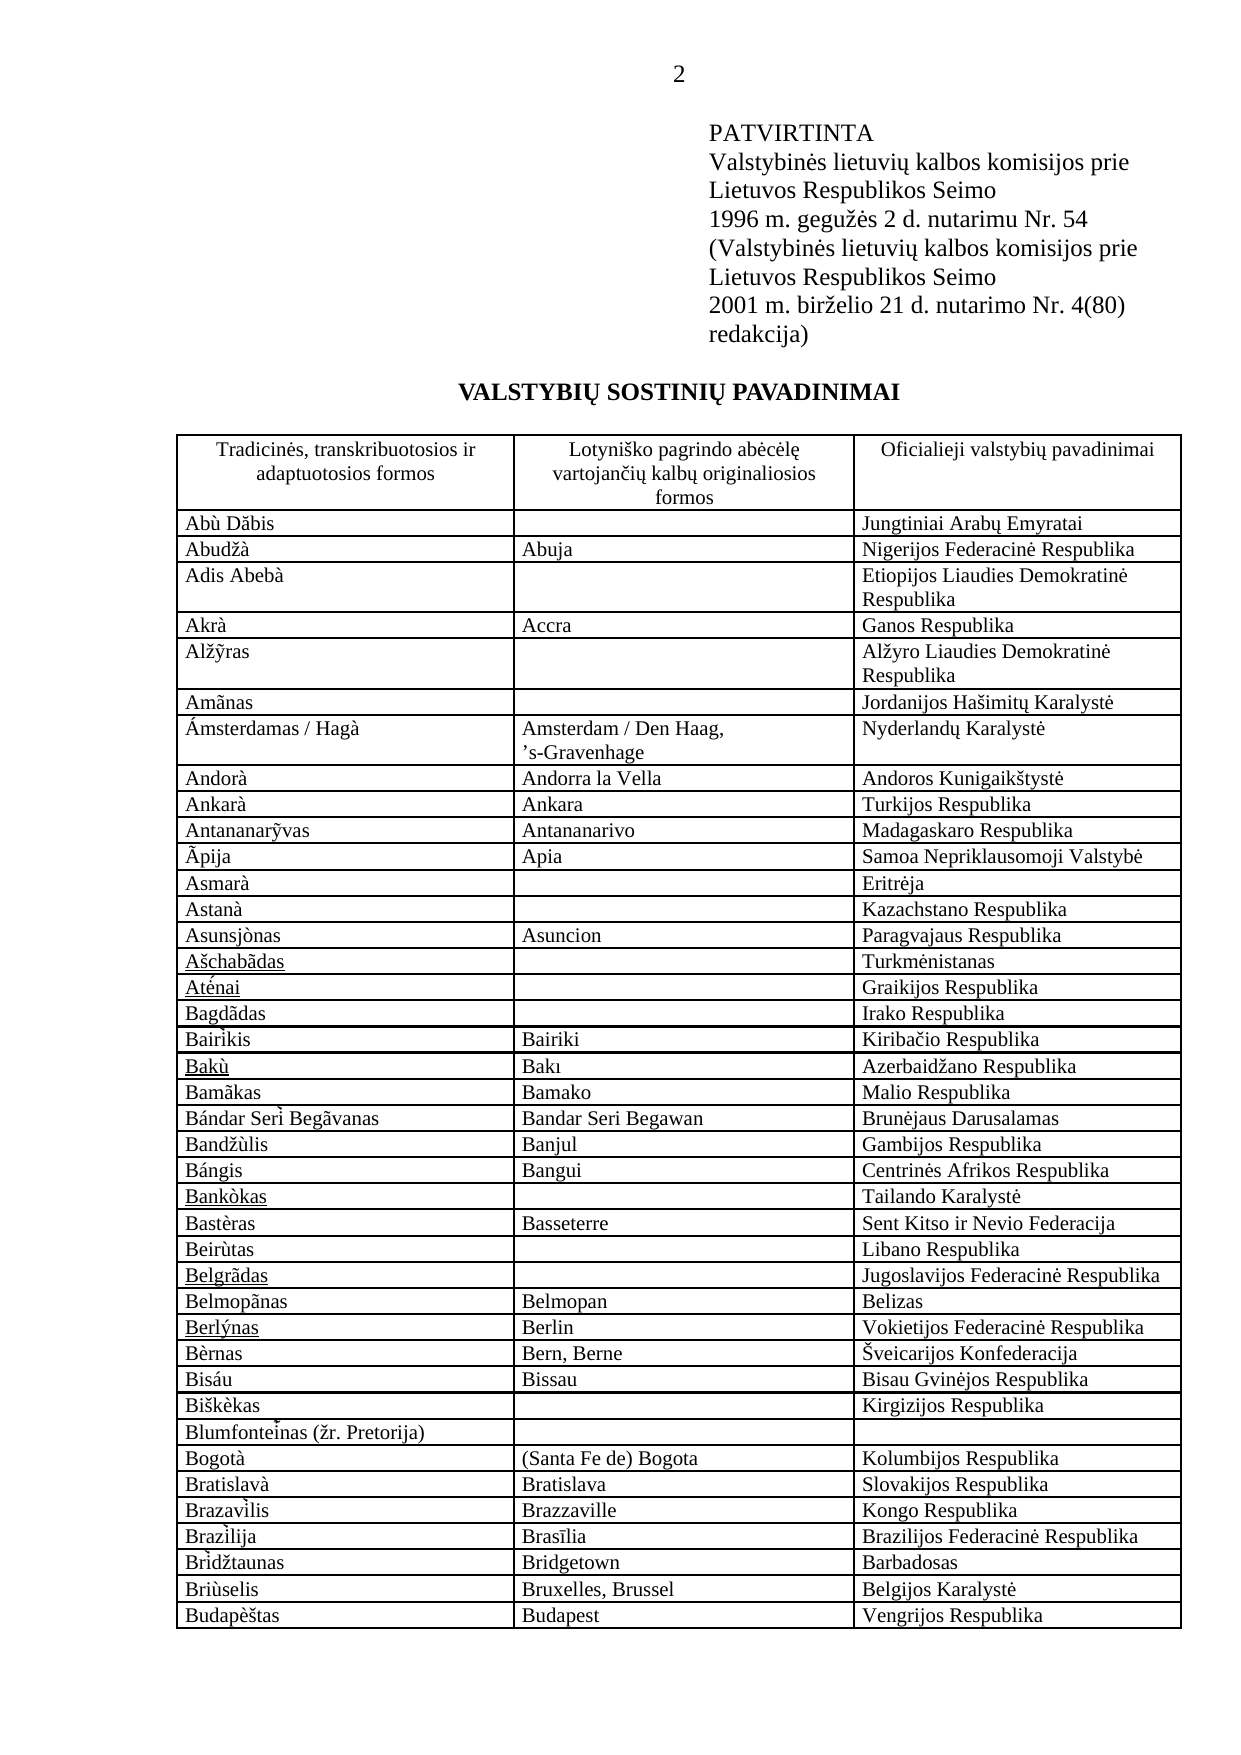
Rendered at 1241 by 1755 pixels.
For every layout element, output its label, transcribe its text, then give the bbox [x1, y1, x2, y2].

table_cell [515, 563, 853, 611]
table_cell Brazilijos Federacinė Respublika [855, 1524, 1180, 1548]
table_cell Alžỹras [178, 639, 513, 687]
table_cell [515, 1237, 853, 1261]
table_cell Blumfontei̇̃nas (žr. Pretorija) [178, 1420, 513, 1444]
table_cell Irako Respublika [855, 1001, 1180, 1025]
text VALSTYBIŲ SOSTINIŲ PAVADINIMAI [177, 377, 1181, 406]
table_cell Belizas [855, 1289, 1180, 1313]
table_cell Bogotà [178, 1446, 513, 1470]
table_cell Budapest [515, 1603, 853, 1627]
table_cell Bisáu [178, 1367, 513, 1391]
table_cell Malio Respublika [855, 1080, 1180, 1104]
table_cell Abù Dăbis [178, 511, 513, 535]
table_cell Kongo Respublika [855, 1498, 1180, 1522]
table_cell Eritrėja [855, 871, 1180, 894]
table_cell Abuja [515, 537, 853, 561]
table_cell Ámsterdamas / Hagà [178, 716, 513, 764]
table_cell Nyderlandų Karalystė [855, 716, 1180, 764]
text redakcija) [709, 319, 1181, 348]
table_cell Bissau [515, 1367, 853, 1391]
table_cell Beirùtas [178, 1237, 513, 1261]
table_cell Belgijos Karalystė [855, 1576, 1180, 1601]
table_header Oficialieji valstybių pavadinimai [855, 436, 1180, 509]
table_header Lotyniško pagrindo abėcėlę vartojančių kalbų originaliosios formos [515, 436, 853, 509]
table_cell Bángis [178, 1158, 513, 1182]
table_cell [515, 1001, 853, 1025]
table_cell Slovakijos Respublika [855, 1472, 1180, 1496]
text PATVIRTINTA [709, 118, 1181, 147]
table_cell Turkmėnistanas [855, 949, 1180, 973]
table_cell Bruxelles, Brussel [515, 1576, 853, 1601]
table_cell Ãpija [178, 844, 513, 868]
table_cell Kirgizijos Respublika [855, 1394, 1180, 1417]
table_cell [515, 639, 853, 687]
table_cell Briùselis [178, 1576, 513, 1601]
table_cell Bratislavà [178, 1472, 513, 1496]
table_cell Kazachstano Respublika [855, 897, 1180, 921]
table_cell Andorà [178, 766, 513, 790]
table_cell Ankarà [178, 792, 513, 816]
table_cell Bisau Gvinėjos Respublika [855, 1367, 1180, 1391]
table_cell Ašchabãdas [178, 949, 513, 973]
table_cell Antananarỹvas [178, 818, 513, 842]
table_cell Samoa Nepriklausomoji Valstybė [855, 844, 1180, 868]
table_cell Brazi̇̀lija [178, 1524, 513, 1548]
table_cell Bastèras [178, 1210, 513, 1234]
table_cell Banjul [515, 1132, 853, 1156]
table_cell Azerbaidžano Respublika [855, 1054, 1180, 1078]
table_cell Tailando Karalystė [855, 1184, 1180, 1208]
table_cell Barbadosas [855, 1550, 1180, 1574]
table_cell [515, 871, 853, 894]
table_cell [515, 1184, 853, 1208]
table_cell [855, 1420, 1180, 1444]
text Valstybinės lietuvių kalbos komisijos prie [709, 147, 1181, 176]
table_cell Apia [515, 844, 853, 868]
table_cell Bandžùlis [178, 1132, 513, 1156]
table_cell Jordanijos Hašimitų Karalystė [855, 690, 1180, 714]
table_cell Madagaskaro Respublika [855, 818, 1180, 842]
table_cell [515, 897, 853, 921]
table_cell [515, 690, 853, 714]
text (Valstybinės lietuvių kalbos komisijos prie [709, 233, 1181, 262]
table_cell Bairiki [515, 1028, 853, 1051]
table_cell [515, 511, 853, 535]
table_cell Ganos Respublika [855, 613, 1180, 637]
table_cell Andoros Kunigaikštystė [855, 766, 1180, 790]
table_cell Asuncion [515, 923, 853, 947]
table_cell Turkijos Respublika [855, 792, 1180, 816]
table_header Tradicinės, transkribuotosios ir adaptuotosios formos [178, 436, 513, 509]
table_cell Bándar Seri̇̀ Begãvanas [178, 1106, 513, 1130]
table_cell Brunėjaus Darusalamas [855, 1106, 1180, 1130]
table_cell Asunsjònas [178, 923, 513, 947]
table_cell Adis Abebà [178, 563, 513, 611]
table_cell Belmopan [515, 1289, 853, 1313]
table_cell Etiopijos Liaudies Demokratinė Respublika [855, 563, 1180, 611]
table_cell Bamãkas [178, 1080, 513, 1104]
table_cell Biškèkas [178, 1394, 513, 1417]
table_cell Belgrãdas [178, 1263, 513, 1287]
table_cell Bèrnas [178, 1341, 513, 1365]
table_cell Brazavi̇̀lis [178, 1498, 513, 1522]
table_cell Bratislava [515, 1472, 853, 1496]
table_cell Antananarivo [515, 818, 853, 842]
table_cell Bagdãdas [178, 1001, 513, 1025]
table_cell Bamako [515, 1080, 853, 1104]
table_cell Kolumbijos Respublika [855, 1446, 1180, 1470]
table_cell Centrinės Afrikos Respublika [855, 1158, 1180, 1182]
table_cell Kiribačio Respublika [855, 1028, 1180, 1051]
table_cell Bakù [178, 1054, 513, 1078]
table_cell Bairi̇̀kis [178, 1028, 513, 1051]
text 1996 m. gegužės 2 d. nutarimu Nr. 54 [709, 204, 1181, 233]
text 2001 m. birželio 21 d. nutarimo Nr. 4(80) [709, 291, 1181, 319]
table_cell Bankòkas [178, 1184, 513, 1208]
table_cell Vokietijos Federacinė Respublika [855, 1315, 1180, 1339]
table_cell Libano Respublika [855, 1237, 1180, 1261]
table_cell Bridgetown [515, 1550, 853, 1574]
table_cell Amãnas [178, 690, 513, 714]
table_cell Bakı [515, 1054, 853, 1078]
table_cell [515, 1394, 853, 1417]
table_cell Vengrijos Respublika [855, 1603, 1180, 1627]
table_cell Abudžà [178, 537, 513, 561]
text Lietuvos Respublikos Seimo [709, 176, 1181, 204]
table_cell Berlýnas [178, 1315, 513, 1339]
table_cell Bern, Berne [515, 1341, 853, 1365]
table_cell Bandar Seri Begawan [515, 1106, 853, 1130]
table_cell Accra [515, 613, 853, 637]
table_cell Bangui [515, 1158, 853, 1182]
table_cell Ankara [515, 792, 853, 816]
table_cell Jugoslavijos Federacinė Respublika [855, 1263, 1180, 1287]
table_cell Belmopãnas [178, 1289, 513, 1313]
table_cell Šveicarijos Konfederacija [855, 1341, 1180, 1365]
table_cell Brasīlia [515, 1524, 853, 1548]
table_cell Budapèštas [178, 1603, 513, 1627]
table_cell Gambijos Respublika [855, 1132, 1180, 1156]
table_cell Akrà [178, 613, 513, 637]
table_cell [515, 975, 853, 999]
table_cell Andorra la Vella [515, 766, 853, 790]
table_cell Paragvajaus Respublika [855, 923, 1180, 947]
table_cell Jungtiniai Arabų Emyratai [855, 511, 1180, 535]
table_cell Graikijos Respublika [855, 975, 1180, 999]
text Lietuvos Respublikos Seimo [709, 262, 1181, 291]
table_cell Basseterre [515, 1210, 853, 1234]
table_cell Nigerijos Federacinė Respublika [855, 537, 1180, 561]
table_cell Astanà [178, 897, 513, 921]
table_cell [515, 1263, 853, 1287]
table_cell (Santa Fe de) Bogota [515, 1446, 853, 1470]
table_cell [515, 1420, 853, 1444]
table_cell Brazzaville [515, 1498, 853, 1522]
table_cell Amsterdam / Den Haag, ’s-Gravenhage [515, 716, 853, 764]
table_cell [515, 949, 853, 973]
table_cell Bri̇̀džtaunas [178, 1550, 513, 1574]
table_cell Atė́nai [178, 975, 513, 999]
table_cell Berlin [515, 1315, 853, 1339]
table_cell Asmarà [178, 871, 513, 894]
table_cell Alžyro Liaudies Demokratinė Respublika [855, 639, 1180, 687]
table_cell Sent Kitso ir Nevio Federacija [855, 1210, 1180, 1234]
